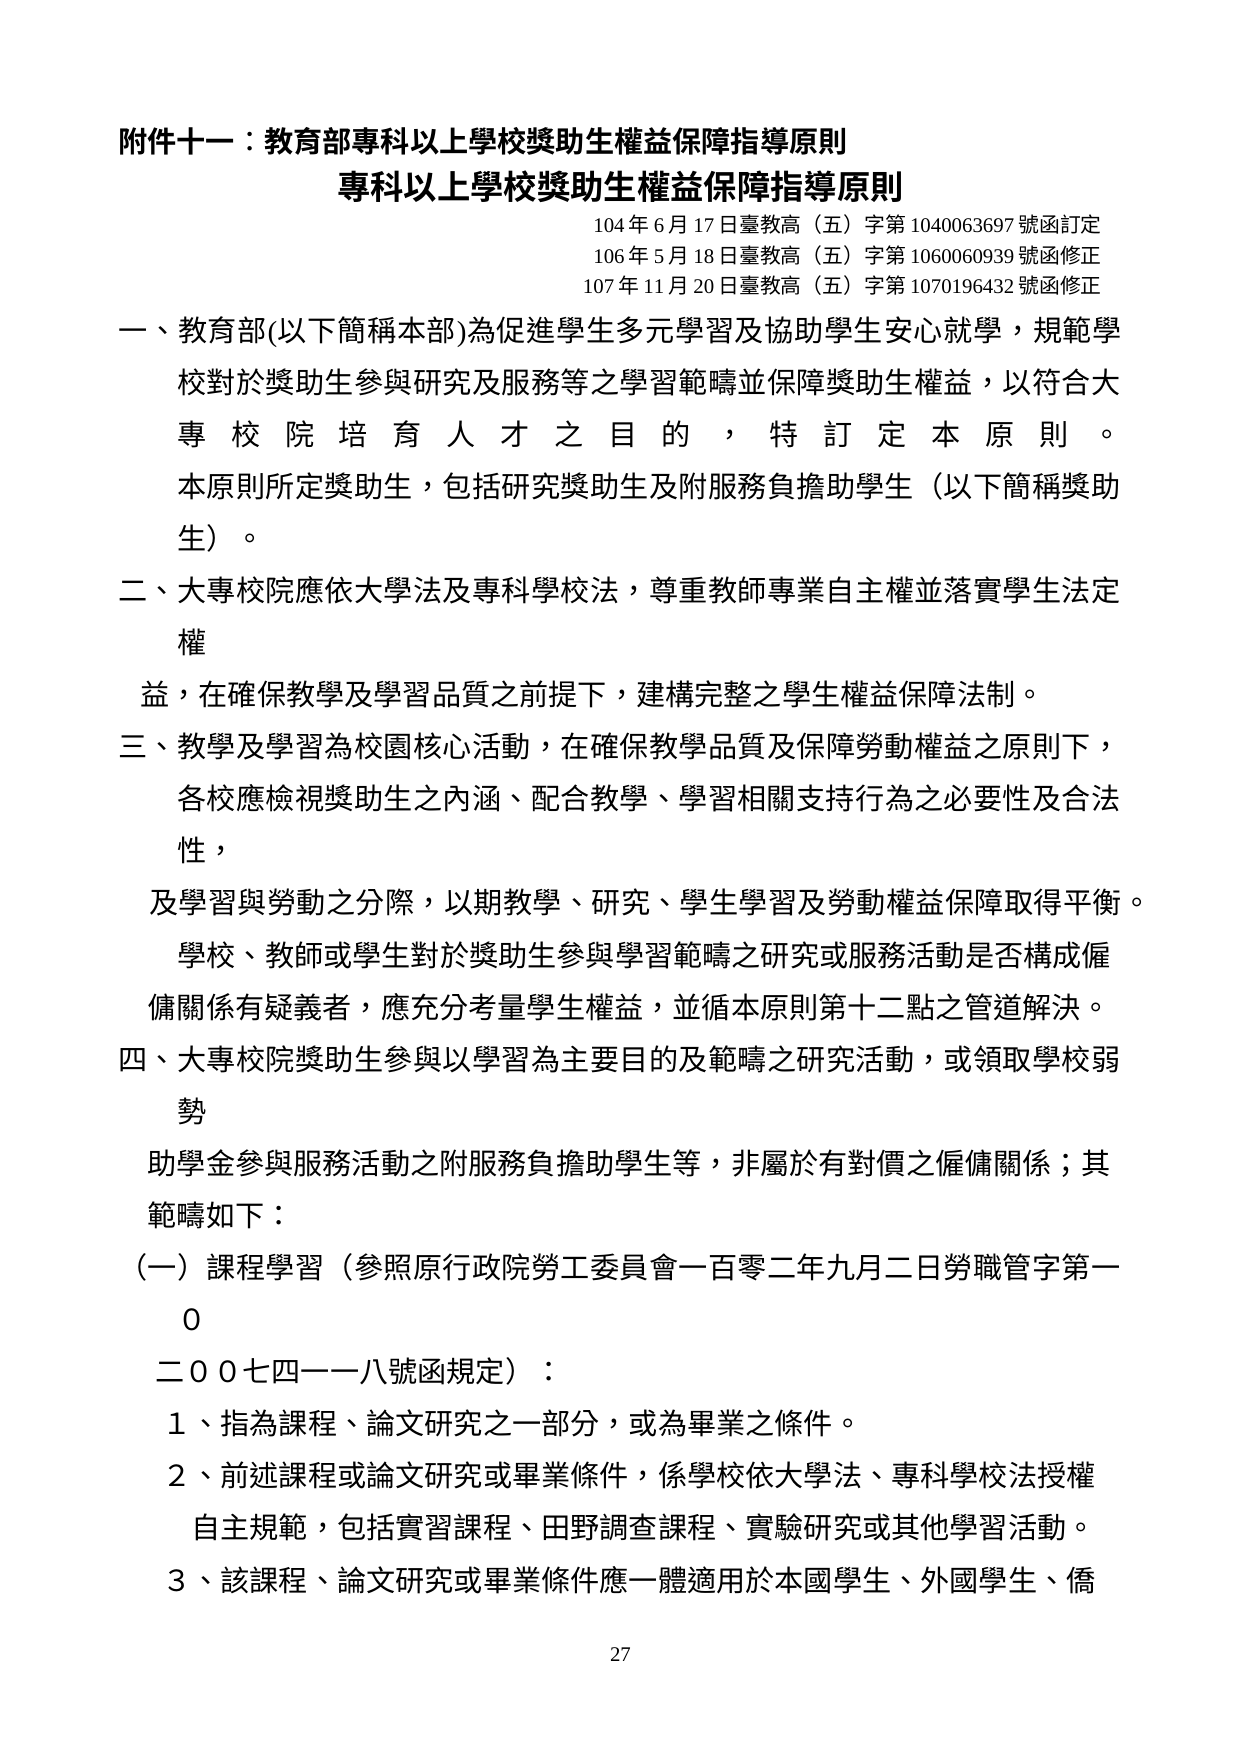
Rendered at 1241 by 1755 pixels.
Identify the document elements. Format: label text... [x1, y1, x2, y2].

text 專科以上學校獎助生權益保障指導原則 [118, 160, 1122, 209]
text 104年6月17日臺教高（五）字第1040063697號函訂定 [118, 209, 1101, 239]
text １、指為課程、論文研究之一部分，或為畢業之條件。 [118, 1393, 1122, 1445]
text 106年5月18日臺教高（五）字第1060060939號函修正 [118, 239, 1101, 269]
text 自主規範，包括實習課程、田野調查課程、實驗研究或其他學習活動。 [118, 1497, 1122, 1549]
text 三、教學及學習為校園核心活動，在確保教學品質及保障勞動權益之原則下，各校應檢視獎助生之內涵、配合教學、學習相關支持行為之必要性及合法性， [118, 716, 1122, 872]
text 107年11月20日臺教高（五）字第1070196432號函修正 [118, 269, 1101, 299]
text 益，在確保教學及學習品質之前提下，建構完整之學生權益保障法制。 [118, 664, 1122, 716]
text ３、該課程、論文研究或畢業條件應一體適用於本國學生、外國學生、僑 [118, 1549, 1122, 1601]
text 二、大專校院應依大學法及專科學校法，尊重教師專業自主權並落實學生法定權 [118, 560, 1122, 664]
text （一）課程學習（參照原行政院勞工委員會一百零二年九月二日勞職管字第一０ [118, 1237, 1122, 1341]
subtitle 附件十一：教育部專科以上學校獎助生權益保障指導原則 [118, 118, 1122, 160]
text 助學金參與服務活動之附服務負擔助學生等，非屬於有對價之僱傭關係；其 [118, 1133, 1122, 1185]
text 及學習與勞動之分際，以期教學、研究、學生學習及勞動權益保障取得平衡。 學校、教師或學生對於獎助生參與學習範疇之研究或服務活動是否構成僱 [118, 872, 1122, 976]
text 範疇如下： [118, 1185, 1122, 1237]
text 二００七四一一八號函規定）： [118, 1341, 1122, 1393]
text 四、大專校院獎助生參與以學習為主要目的及範疇之研究活動，或領取學校弱勢 [118, 1028, 1122, 1133]
text 一、教育部(以下簡稱本部)為促進學生多元學習及協助學生安心就學，規範學校對於獎助生參與研究及服務等之學習範疇並保障獎助生權益，以符合大專校院培育人才之目的，特訂定本原則。 本原則所定獎助生，包括研究獎助生及附服務負擔助學生（以下簡稱獎助生）。 [118, 299, 1122, 560]
text ２、前述課程或論文研究或畢業條件，係學校依大學法、專科學校法授權 [118, 1445, 1122, 1497]
text 傭關係有疑義者，應充分考量學生權益，並循本原則第十二點之管道解決。 [118, 976, 1122, 1028]
